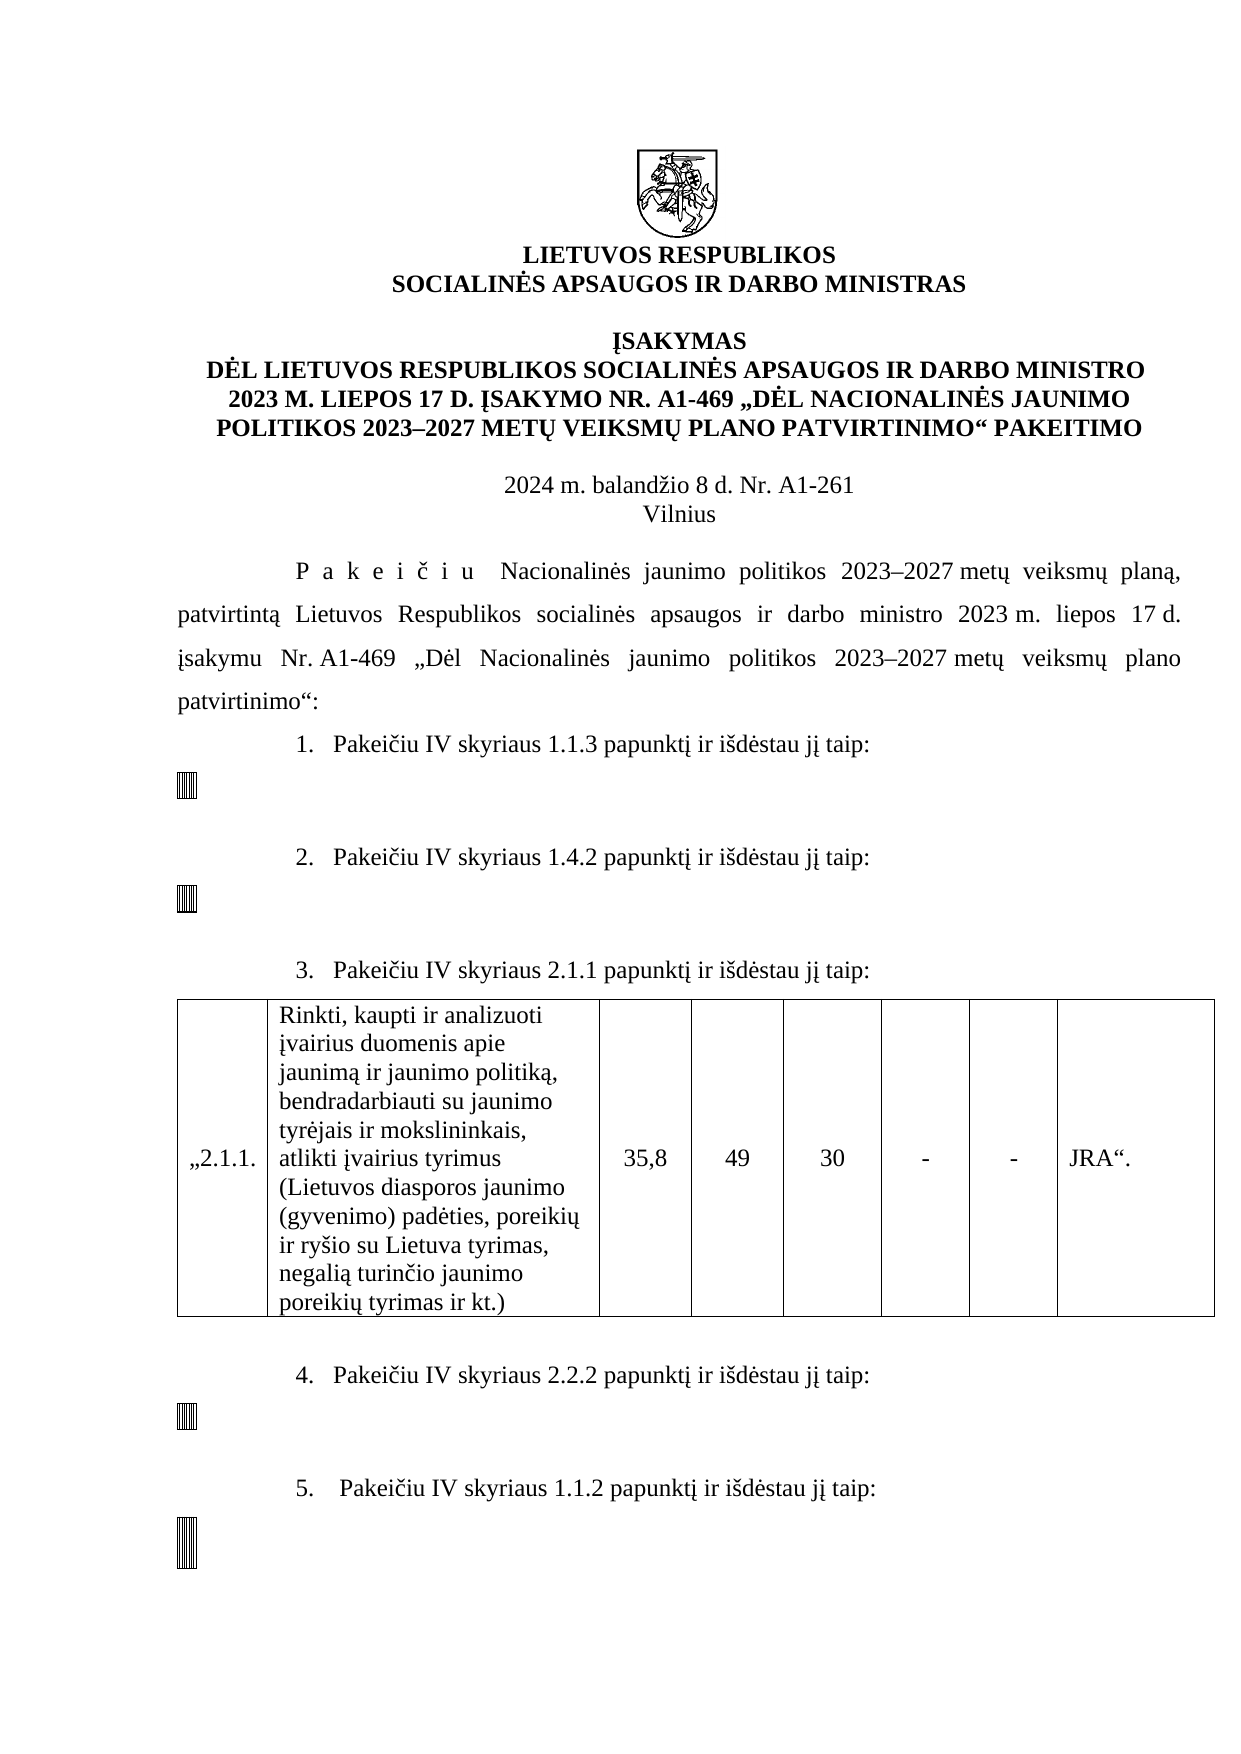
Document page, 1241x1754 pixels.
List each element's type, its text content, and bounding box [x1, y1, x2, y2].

text ĮSAKYMAS [177, 326, 1181, 355]
text P a k e i č i u Nacionalinės jaunimo politikos 2023–2027 metų veiksmų planą, patvirtintą Lietuvos Respublikos socialinės apsaugos ir darbo ministro 2023 m. liepos 17 d. įsakymu Nr. A1‑469 „Dėl Nacionalinės jaunimo politikos 2023–2027 metų veiksmų plano patvirtinimo“: [177, 556, 1181, 714]
table_header „2.1.1. [178, 1000, 267, 1316]
table_header - [882, 1000, 969, 1316]
table_header 49 [692, 1000, 783, 1316]
table_header JRA“. [1058, 1000, 1214, 1316]
table_header - [970, 1000, 1057, 1316]
text LIETUVOS RESPUBLIKOS [177, 240, 1181, 269]
text SOCIALINĖS APSAUGOS IR DARBO MINISTRAS [177, 269, 1181, 298]
table_header Rinkti, kaupti ir analizuoti įvairius duomenis apie jaunimą ir jaunimo politiką, bendradarbiauti su jaunimo tyrėjais ir mokslininkais, atlikti įvairius tyrimus (Lietuvos diasporos jaunimo (gyvenimo) padėties, poreikių ir ryšio su Lietuva tyrimas, negalią turinčio jaunimo poreikių tyrimas ir kt.) [268, 1000, 599, 1316]
text 3. Pakeičiu IV skyriaus 2.1.1 papunktį ir išdėstau jį taip: [295, 956, 1181, 984]
text 4. Pakeičiu IV skyriaus 2.2.2 papunktį ir išdėstau jį taip: [295, 1360, 1181, 1389]
table_header 35,8 [600, 1000, 691, 1316]
text Vilnius [177, 499, 1181, 528]
text 2024 m. balandžio 8 d. Nr. A1-261 [177, 470, 1181, 499]
text DĖL LIETUVOS RESPUBLIKOS SOCIALINĖS APSAUGOS IR DARBO MINISTRO 2023 m. liepos 17 d. įsakymo nr. A1-469 „DĖL NACIONALINĖS JAUNIMO POLITIKOS 2023–2027 METŲ VEIKSMŲ PLANO PATVIRTINIMO“ pakeitimo [177, 355, 1181, 441]
table_header 30 [784, 1000, 881, 1316]
text 2. Pakeičiu IV skyriaus 1.4.2 papunktį ir išdėstau jį taip: [295, 842, 1181, 871]
text 5. Pakeičiu IV skyriaus 1.1.2 papunktį ir išdėstau jį taip: [295, 1473, 1181, 1502]
text 1. Pakeičiu IV skyriaus 1.1.3 papunktį ir išdėstau jį taip: [295, 729, 1181, 758]
